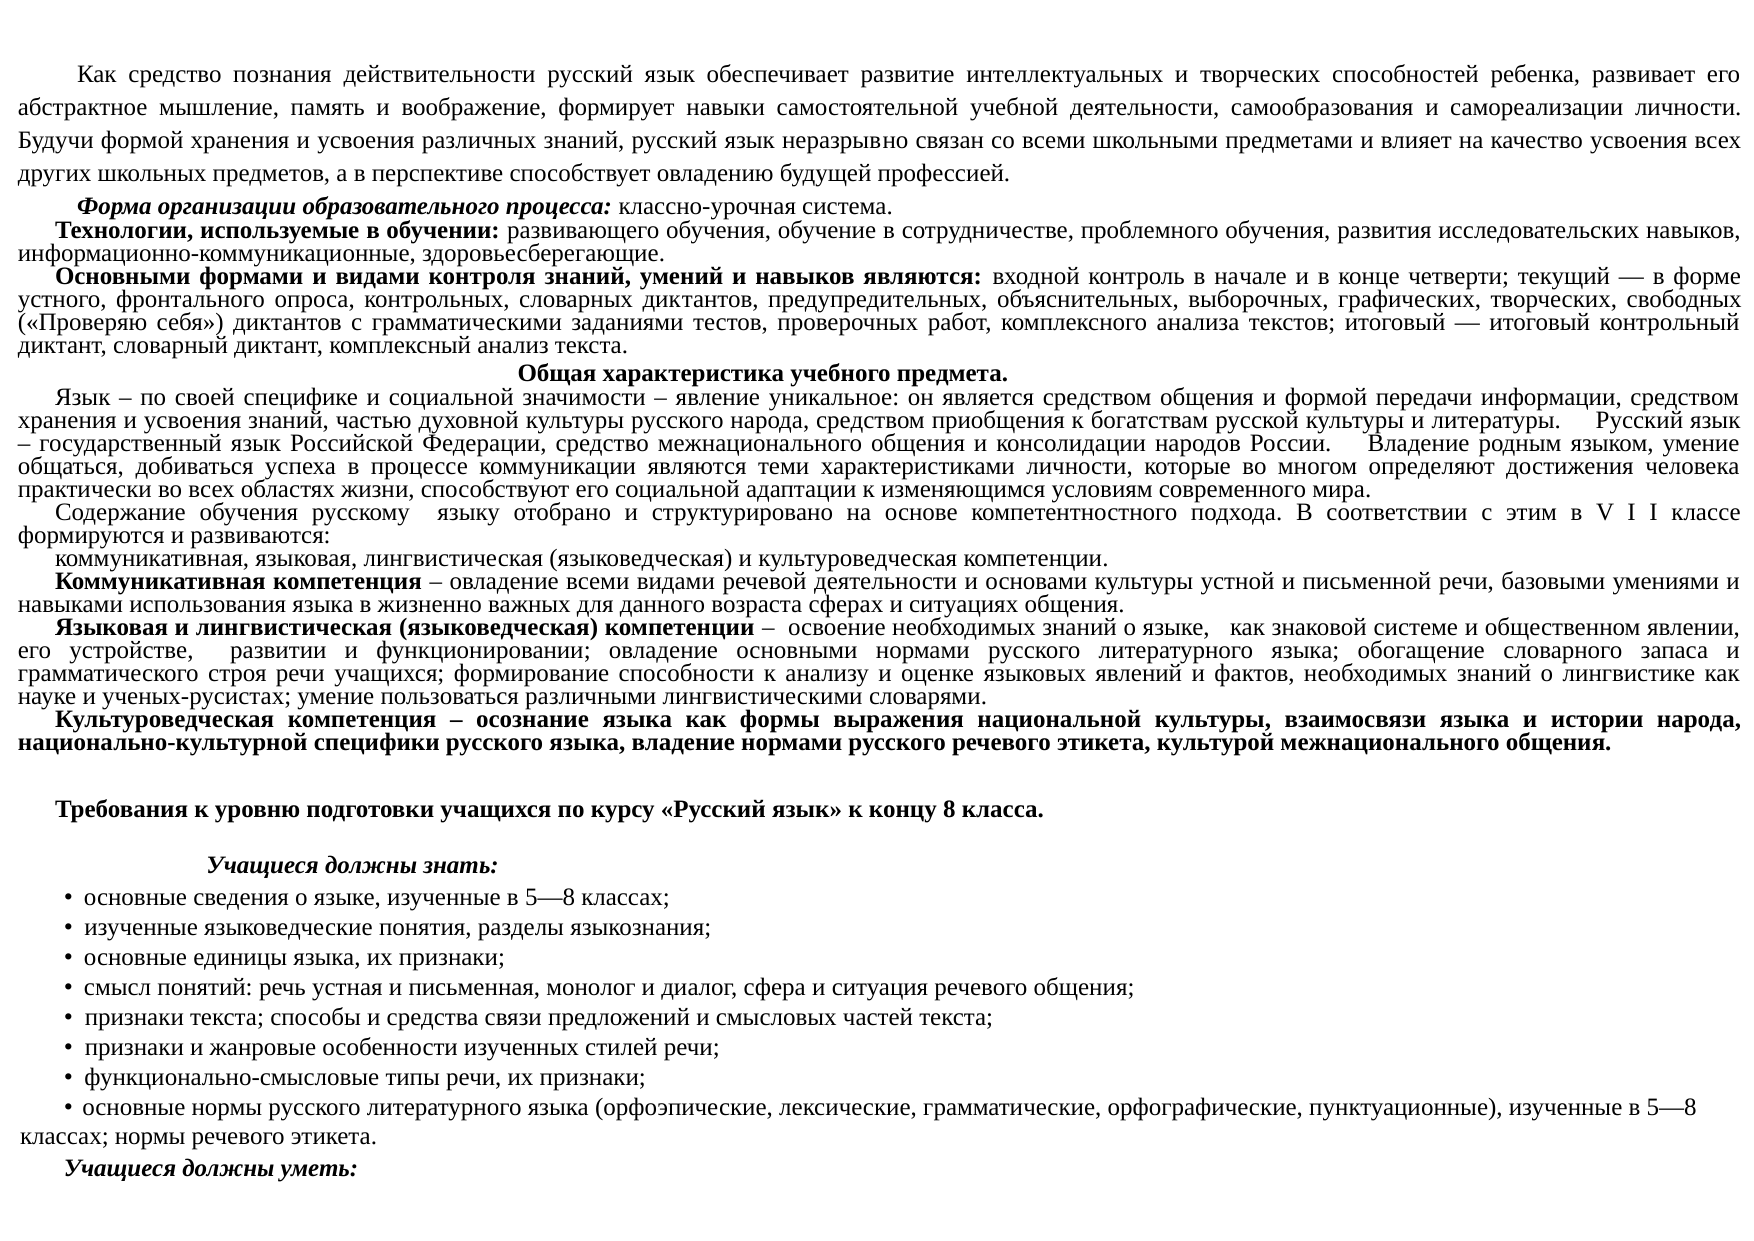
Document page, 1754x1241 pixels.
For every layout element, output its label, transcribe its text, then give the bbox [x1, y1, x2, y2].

text коммуникативная, языковая, лингвистическая (языковедческая) и культуроведческая компетенции. [18, 548, 1742, 571]
list функционально-смысловые типы речи, их признаки; [20, 1061, 1742, 1091]
list основные сведения о языке, изученные в 5—8 классах; [20, 881, 1742, 911]
text Язык – по своей специфике и социальной значимости – явление уникальное: он является средством общения и формой передачи информации, средством хранения и усвоения знаний, частью духовной культуры русского народа, средством приобщения к богатствам русской культуры и литературы. Русский язык – государственный язык Российской Федерации, средство межнационального общения и консолидации народов России. Владение родным языком, умение общаться, добиваться успеха в процессе коммуникации являются теми характеристиками личности, которые во многом определяют достижения человека практически во всех областях жизни, способствуют его социальной адаптации к изменяющимся условиям современного мира. [18, 387, 1742, 502]
list признаки и жанровые особенности изученных стилей речи; [20, 1031, 1742, 1061]
text Коммуникативная компетенция – овладение всеми видами речевой деятельности и основами культуры устной и письменной речи, базовыми умениями и навыками использования языка в жизненно важных для данного возраста сферах и ситуациях общения. [18, 571, 1742, 617]
text Основными формами и видами контроля знаний, умений и навыков являются: входной контроль в на­чале и в конце четверти; текущий — в форме устного, фронтального опроса, контрольных, словарных дик­тантов, предупредительных, объяснительных, выбороч­ных, графических, творческих, свободных («Проверяю себя») диктантов с грамматическими заданиями тестов, проверочных работ, комплексного анализа текстов; итоговый — итоговый контрольный диктант, словар­ный диктант, комплексный анализ текста. [18, 266, 1742, 358]
text Языковая и лингвистическая (языковедческая) компетенции – освоение необходимых знаний о языке, как знаковой системе и общественном явлении, его устройстве, развитии и функционировании; овладение основными нормами русского литературного языка; обогащение словарного запаса и грамматического строя речи учащихся; формирование способности к анализу и оценке языковых явлений и фактов, необходимых знаний о лингвистике как науке и ученых-русистах; умение пользоваться различными лингвистическими словарями. [18, 617, 1742, 709]
list признаки текста; способы и средства связи предложений и смысловых частей текста; [20, 1001, 1742, 1031]
list изученные языковедческие понятия, разделы языкознания; [20, 911, 1742, 941]
text Форма организации образовательного процесса: классно-урочная система. [18, 191, 1742, 220]
text Технологии, используемые в обучении: развивающего обучения, обучение в сотрудничестве, проблемного обучения, развития исследовательских навыков, ин­формационно-коммуникационные, здоровьесберегающие. [18, 220, 1742, 266]
text Как средство познания действительности русский язык обеспечивает развитие интеллектуальных и творческих способностей ребенка, развивает его абстрактное мыш­ление, память и воображение, формирует навыки само­стоятельной учебной деятельности, самообразования и самореализации личности. Будучи формой хранения и усвоения различных знаний, русский язык неразрыв­но связан со всеми школьными предметами и влияет на качество усвоения всех других школьных предме­тов, а в перспективе способствует овладению будущей профессией. [18, 59, 1742, 187]
list основные единицы языка, их признаки; [20, 941, 1742, 971]
text Учащиеся должны уметь: [20, 1149, 1742, 1183]
subtitle Учащиеся должны знать: [20, 845, 1688, 881]
text Требования к уровню подготовки учащихся по курсу «Русский язык» к концу 8 класса. [18, 799, 1742, 822]
list основные нормы русского литературного языка (орфоэпические, лексические, грамматические, орфографические, пунктуационные), изученные в 5—8 классах; нормы речевого этикета. [20, 1091, 1740, 1149]
text Культуроведческая компетенция – осознание языка как формы выражения национальной культуры, взаимосвязи языка и истории народа, национально-культурной специфики русского языка, владение нормами русского речевого этикета, культурой межнационального общения. [18, 709, 1742, 755]
text Общая характеристика учебного предмета. [18, 358, 1742, 387]
text Содержание обучения русскому языку отобрано и структурировано на основе компетентностного подхода. В соответствии с этим в V I I классе формируются и развиваются: [18, 502, 1742, 548]
list смысл понятий: речь устная и письменная, монолог и диалог, сфера и ситуация речевого общения; [20, 971, 1742, 1001]
